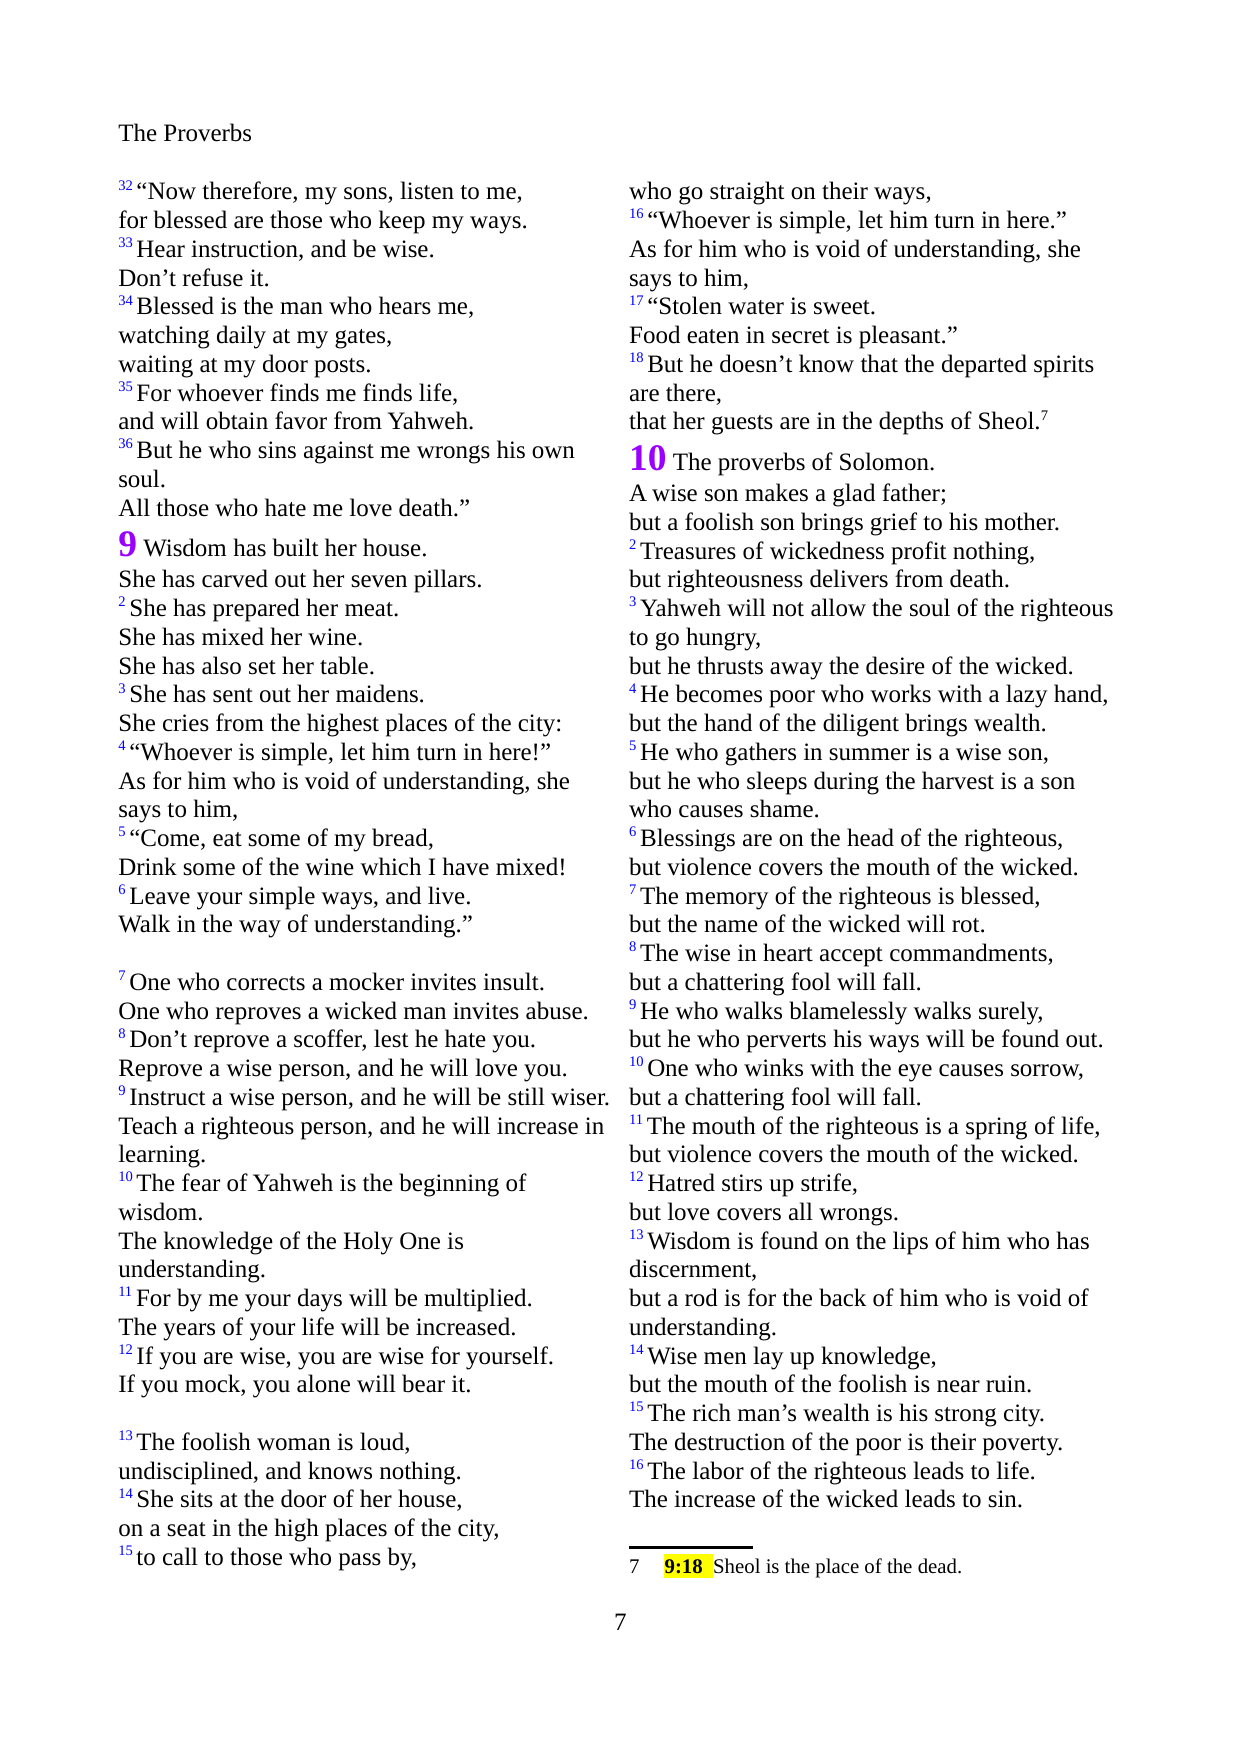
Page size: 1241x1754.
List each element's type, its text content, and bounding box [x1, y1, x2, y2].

text One who reproves a wicked man invites abuse. [118, 996, 611, 1024]
text watching daily at my gates, [118, 320, 611, 349]
text Don’t refuse it. [118, 263, 611, 291]
text 10 The fear of Yahweh is the beginning of wisdom. [118, 1168, 611, 1226]
text The knowledge of the Holy One is understanding. [118, 1226, 611, 1283]
text but the mouth of the foolish is near ruin. [629, 1369, 1122, 1398]
text 32 “Now therefore, my sons, listen to me, [118, 176, 611, 205]
text that her guests are in the depths of Sheol. [629, 406, 1122, 435]
text 8 Don’t reprove a scoffer, lest he hate you. [118, 1024, 611, 1053]
text 35 For whoever finds me finds life, [118, 378, 611, 406]
text Drink some of the wine which I have mixed! [118, 852, 611, 881]
text for blessed are those who keep my ways. [118, 205, 611, 234]
text 33 Hear instruction, and be wise. [118, 234, 611, 263]
text but the hand of the diligent brings wealth. [629, 708, 1122, 737]
text All those who hate me love death.” [118, 493, 611, 521]
text 12 If you are wise, you are wise for yourself. [118, 1341, 611, 1369]
text Walk in the way of understanding.” [118, 909, 611, 938]
text Reprove a wise person, and he will love you. [118, 1053, 611, 1082]
text on a seat in the high places of the city, [118, 1513, 611, 1542]
text 9:18 Sheol is the place of the dead. [629, 1553, 1122, 1578]
text undisciplined, and knows nothing. [118, 1456, 611, 1484]
text 14 She sits at the door of her house, [118, 1484, 611, 1513]
text The destruction of the poor is their poverty. [629, 1427, 1122, 1456]
text 9 He who walks blamelessly walks surely, [629, 996, 1122, 1024]
text but righteousness delivers from death. [629, 564, 1122, 593]
text She has carved out her seven pillars. [118, 564, 611, 593]
text but the name of the wicked will rot. [629, 909, 1122, 938]
text 5 He who gathers in summer is a wise son, [629, 737, 1122, 766]
text 3 She has sent out her maidens. [118, 679, 611, 708]
text 10 The proverbs of Solomon. [629, 435, 1122, 478]
text 36 But he who sins against me wrongs his own soul. [118, 435, 611, 493]
text She cries from the highest places of the city: [118, 708, 611, 737]
text 17 “Stolen water is sweet. [629, 291, 1122, 320]
text 8 The wise in heart accept commandments, [629, 938, 1122, 967]
text 34 Blessed is the man who hears me, [118, 291, 611, 320]
text but violence covers the mouth of the wicked. [629, 1139, 1122, 1168]
text 4 “Whoever is simple, let him turn in here!” [118, 737, 611, 766]
text Food eaten in secret is pleasant.” [629, 320, 1122, 349]
text Teach a righteous person, and he will increase in learning. [118, 1111, 611, 1168]
text As for him who is void of understanding, she says to him, [118, 766, 611, 823]
text 2 Treasures of wickedness profit nothing, [629, 536, 1122, 564]
text 6 Blessings are on the head of the righteous, [629, 823, 1122, 852]
text but a rod is for the back of him who is void of understanding. [629, 1283, 1122, 1341]
text 4 He becomes poor who works with a lazy hand, [629, 679, 1122, 708]
text 15 The rich man’s wealth is his strong city. [629, 1398, 1122, 1427]
text 12 Hatred stirs up strife, [629, 1168, 1122, 1197]
text As for him who is void of understanding, she says to him, [629, 234, 1122, 291]
text She has mixed her wine. [118, 622, 611, 651]
text waiting at my door posts. [118, 349, 611, 378]
text 5 “Come, eat some of my bread, [118, 823, 611, 852]
text The increase of the wicked leads to sin. [629, 1484, 1122, 1513]
text and will obtain favor from Yahweh. [118, 406, 611, 435]
text 11 The mouth of the righteous is a spring of life, [629, 1111, 1122, 1139]
text 13 Wisdom is found on the lips of him who has discernment, [629, 1226, 1122, 1283]
text but a foolish son brings grief to his mother. [629, 507, 1122, 536]
text 16 The labor of the righteous leads to life. [629, 1456, 1122, 1484]
text but a chattering fool will fall. [629, 1082, 1122, 1111]
text 3 Yahweh will not allow the soul of the righteous to go hungry, [629, 593, 1122, 651]
text 7 The memory of the righteous is blessed, [629, 881, 1122, 909]
text She has also set her table. [118, 651, 611, 679]
text 16 “Whoever is simple, let him turn in here.” [629, 205, 1122, 234]
text 13 The foolish woman is loud, [118, 1427, 611, 1456]
text 9 Wisdom has built her house. [118, 521, 611, 564]
text but a chattering fool will fall. [629, 967, 1122, 996]
text but he who sleeps during the harvest is a son who causes shame. [629, 766, 1122, 823]
text 10 One who winks with the eye causes sorrow, [629, 1053, 1122, 1082]
text If you mock, you alone will bear it. [118, 1369, 611, 1398]
text 18 But he doesn’t know that the departed spirits are there, [629, 349, 1122, 406]
text but he who perverts his ways will be found out. [629, 1024, 1122, 1053]
text 6 Leave your simple ways, and live. [118, 881, 611, 909]
text 14 Wise men lay up knowledge, [629, 1341, 1122, 1369]
text but violence covers the mouth of the wicked. [629, 852, 1122, 881]
text who go straight on their ways, [629, 176, 1122, 205]
text A wise son makes a glad father; [629, 478, 1122, 507]
text 15 to call to those who pass by, [118, 1542, 611, 1571]
text 2 She has prepared her meat. [118, 593, 611, 622]
text 9 Instruct a wise person, and he will be still wiser. [118, 1082, 611, 1111]
text The years of your life will be increased. [118, 1312, 611, 1341]
text 7 One who corrects a mocker invites insult. [118, 967, 611, 996]
text 11 For by me your days will be multiplied. [118, 1283, 611, 1312]
text but love covers all wrongs. [629, 1197, 1122, 1226]
text but he thrusts away the desire of the wicked. [629, 651, 1122, 679]
